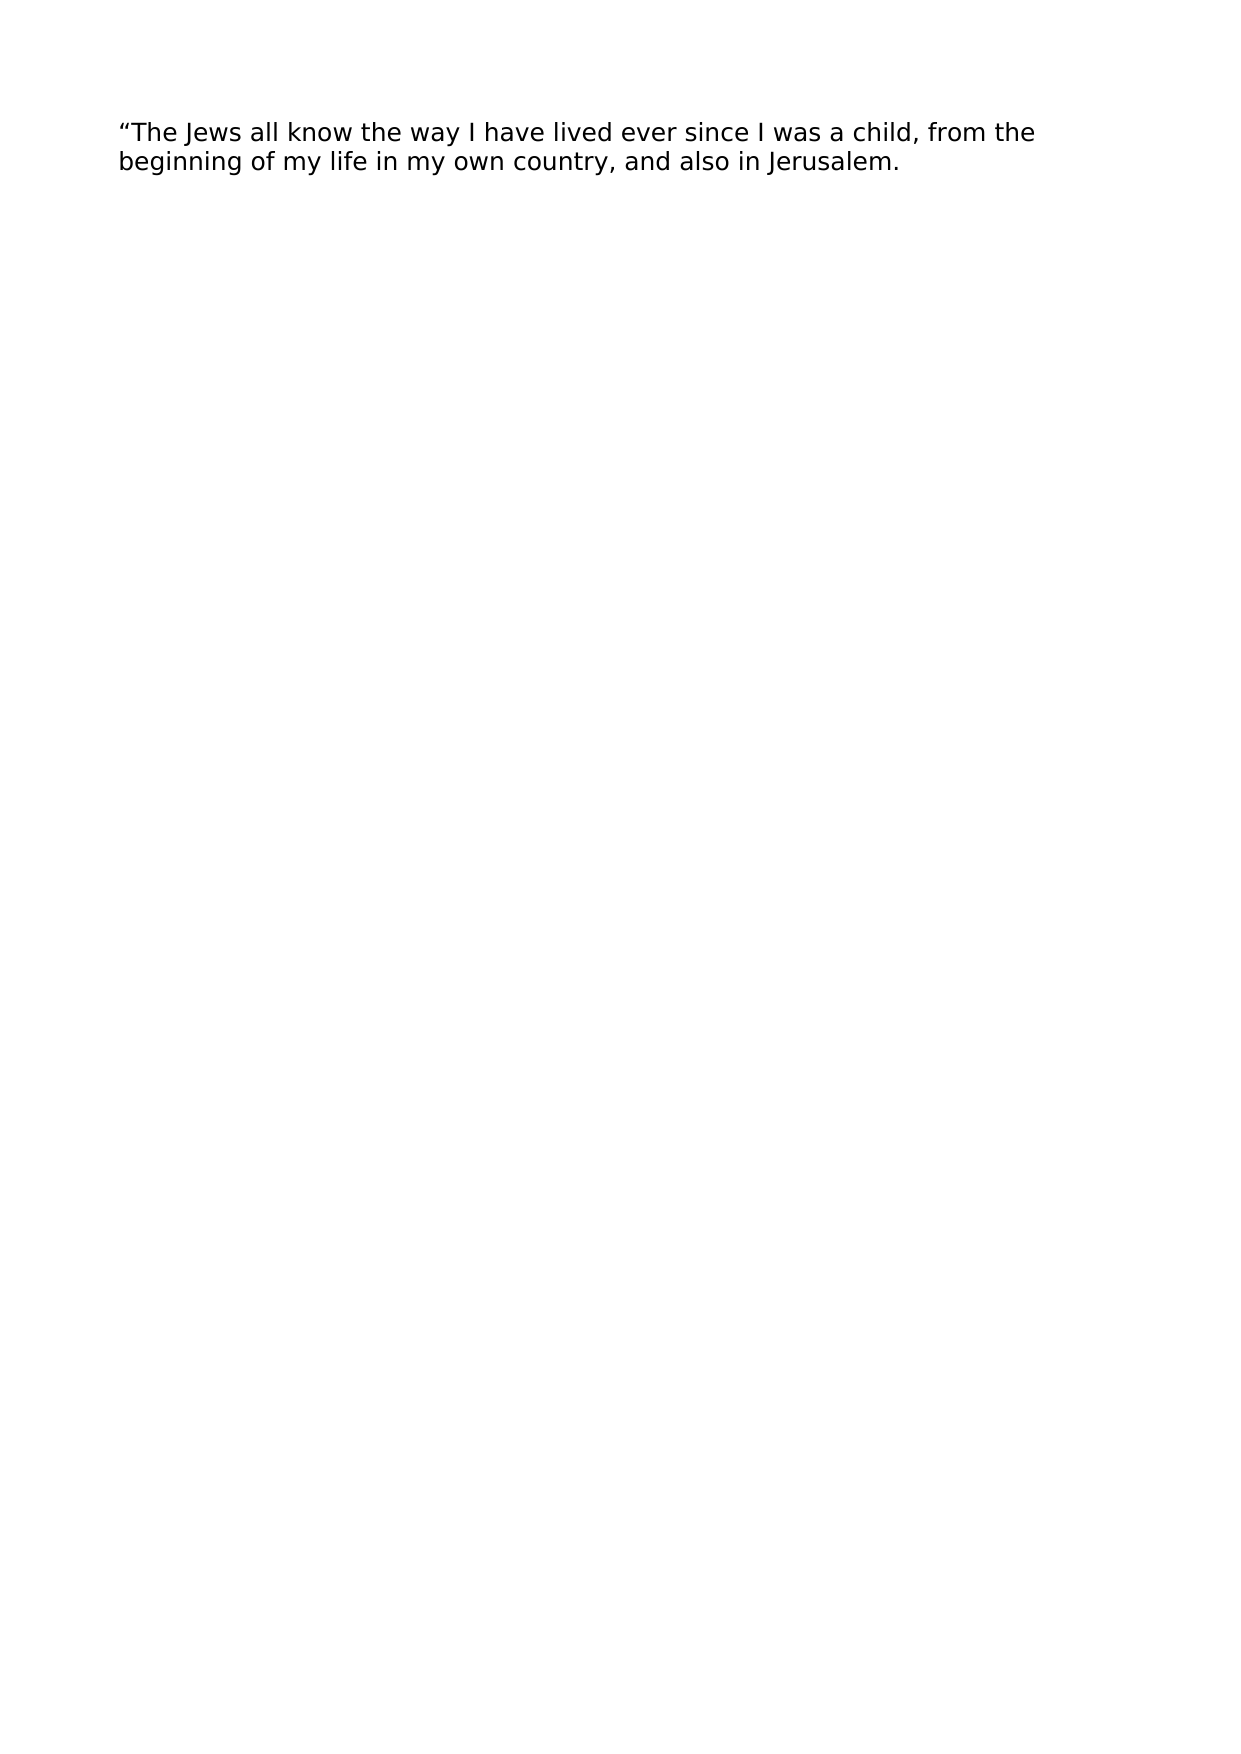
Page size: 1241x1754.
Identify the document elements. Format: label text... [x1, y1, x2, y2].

text “The Jews all know the way I have lived ever since I was a child, from the beginning of my life in my own country, and also in Jerusalem. [118, 118, 1122, 176]
